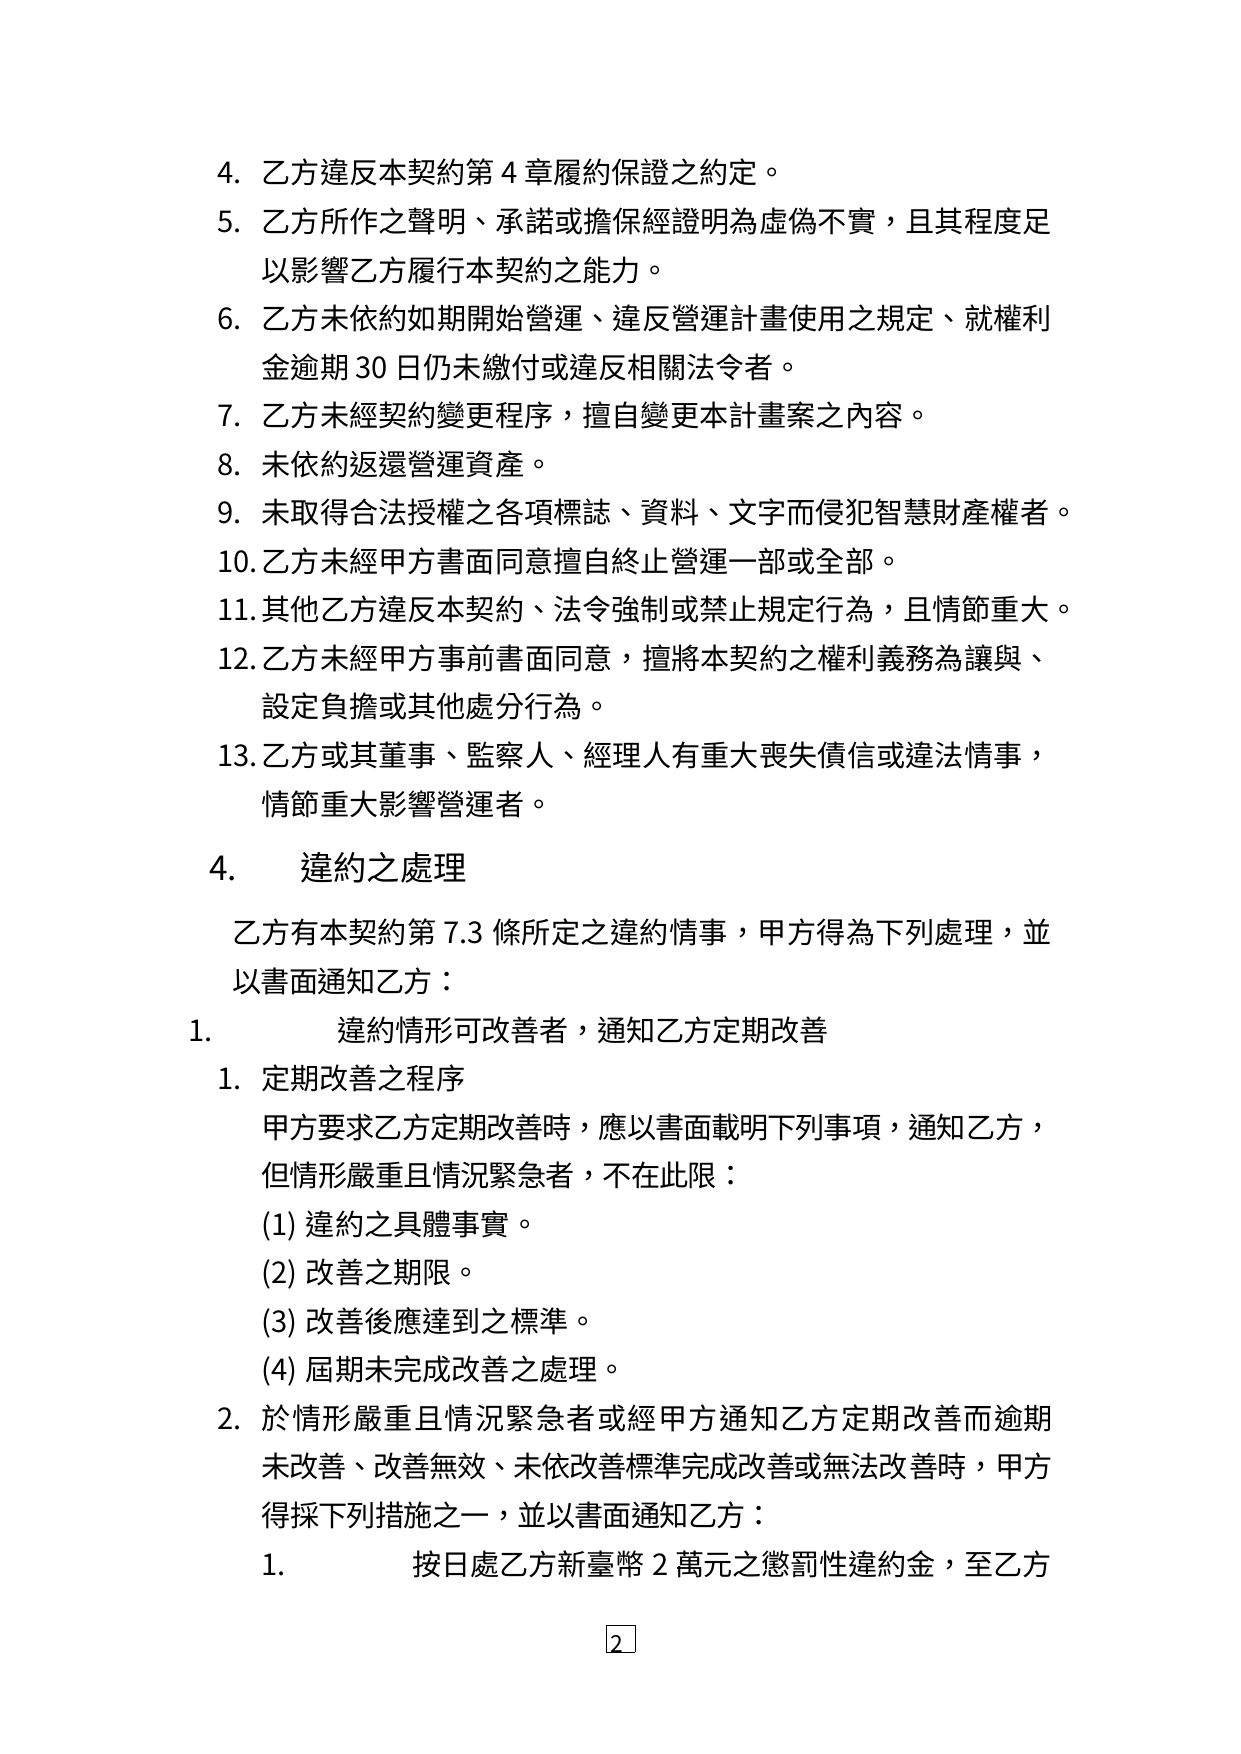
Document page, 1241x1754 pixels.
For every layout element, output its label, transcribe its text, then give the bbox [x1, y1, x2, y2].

list 違約之具體事實。 [261, 1201, 1053, 1243]
list 於情形嚴重且情況緊急者或經甲方通知乙方定期改善而逾期未改善、改善無效、未依改善標準完成改善或無法改善時，甲方得採下列措施之一，並以書面通知乙方： [217, 1395, 1053, 1535]
list 違約情形可改善者，通知乙方定期改善 [188, 1007, 1053, 1049]
list 乙方未經契約變更程序，擅自變更本計畫案之內容。 [217, 393, 1053, 435]
list 改善之期限。 [261, 1250, 1053, 1292]
list 其他乙方違反本契約、法令強制或禁止規定行為，且情節重大。 [217, 587, 1053, 629]
list 定期改善之程序 [217, 1056, 1053, 1098]
text 甲方要求乙方定期改善時，應以書面載明下列事項，通知乙方，但情形嚴重且情況緊急者，不在此限： [261, 1104, 1053, 1195]
list 乙方或其董事、監察人、經理人有重大喪失債信或違法情事，情節重大影響營運者。 [217, 732, 1053, 823]
list 未依約返還營運資產。 [217, 441, 1053, 483]
subtitle 違約之處理 [209, 842, 1053, 890]
list 未取得合法授權之各項標誌、資料、文字而侵犯智慧財產權者。 [217, 490, 1053, 532]
text 乙方有本契約第 7.3 條所定之違約情事，甲方得為下列處理，並以書面通知乙方： [232, 910, 1053, 1001]
list 乙方未經甲方事前書面同意，擅將本契約之權利義務為讓與、設定負擔或其他處分行為。 [217, 635, 1053, 726]
list 乙方違反本契約第 4 章履約保證之約定。 [217, 150, 1053, 192]
list 乙方所作之聲明、承諾或擔保經證明為虛偽不實，且其程度足以影響乙方履行本契約之能力。 [217, 198, 1053, 289]
list 乙方未經甲方書面同意擅自終止營運一部或全部。 [217, 538, 1053, 581]
list 按日處乙方新臺幣 2 萬元之懲罰性違約金，至乙方 [261, 1541, 1053, 1583]
list 乙方未依約如期開始營運、違反營運計畫使用之規定、就權利金逾期 30 日仍未繳付或違反相關法令者。 [217, 296, 1053, 386]
list 改善後應達到之標準。 [261, 1298, 1053, 1341]
list 屆期未完成改善之處理。 [261, 1347, 1053, 1389]
